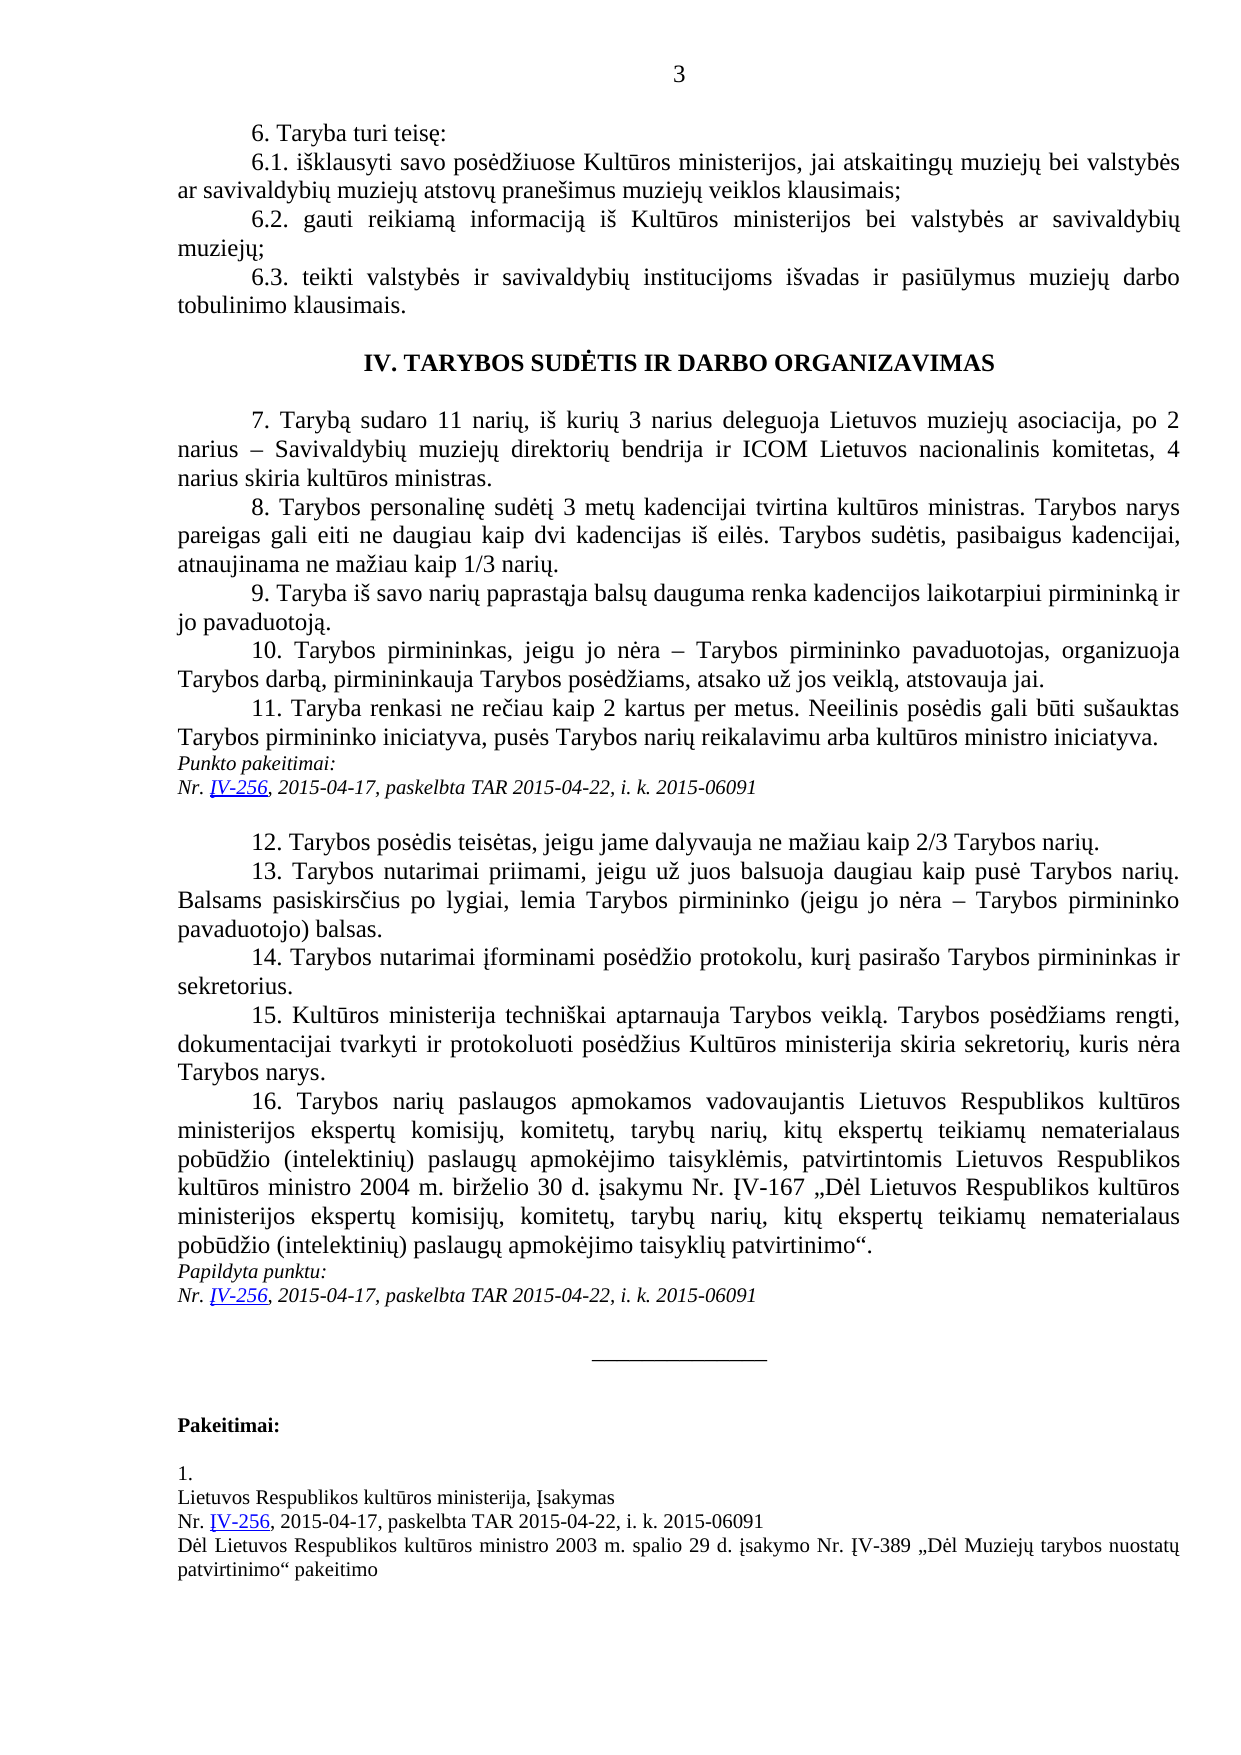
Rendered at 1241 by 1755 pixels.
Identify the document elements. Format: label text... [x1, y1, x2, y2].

text 8. Tarybos personalinę sudėtį 3 metų kadencijai tvirtina kultūros ministras. Tarybos narys pareigas gali eiti ne daugiau kaip dvi kadencijas iš eilės. Tarybos sudėtis, pasibaigus kadencijai, atnaujinama ne mažiau kaip 1/3 narių. [177, 492, 1181, 578]
text 14. Tarybos nutarimai įforminami posėdžio protokolu, kurį pasirašo Tarybos pirmininkas ir sekretorius. [177, 942, 1181, 1000]
text Nr. ĮV-256, 2015-04-17, paskelbta TAR 2015-04-22, i. k. 2015-06091 [177, 775, 1181, 799]
text Lietuvos Respublikos kultūros ministerija, Įsakymas [177, 1485, 1181, 1509]
text 6.1. išklausyti savo posėdžiuose Kultūros ministerijos, jai atskaitingų muziejų bei valstybės ar savivaldybių muziejų atstovų pranešimus muziejų veiklos klausimais; [177, 147, 1181, 204]
text Dėl Lietuvos Respublikos kultūros ministro 2003 m. spalio 29 d. įsakymo Nr. ĮV-389 „Dėl Muziejų tarybos nuostatų patvirtinimo“ pakeitimo [177, 1533, 1181, 1581]
text 11. Taryba renkasi ne rečiau kaip 2 kartus per metus. Neeilinis posėdis gali būti sušauktas Tarybos pirmininko iniciatyva, pusės Tarybos narių reikalavimu arba kultūros ministro iniciatyva. [177, 693, 1181, 751]
text ______________ [177, 1336, 1181, 1364]
text 6. Taryba turi teisę: [177, 118, 1181, 147]
text 1. [177, 1461, 1181, 1485]
text Pakeitimai: [177, 1412, 1181, 1437]
text 6.3. teikti valstybės ir savivaldybių institucijoms išvadas ir pasiūlymus muziejų darbo tobulinimo klausimais. [177, 262, 1181, 319]
text 13. Tarybos nutarimai priimami, jeigu už juos balsuoja daugiau kaip pusė Tarybos narių. Balsams pasiskirsčius po lygiai, lemia Tarybos pirmininko (jeigu jo nėra – Tarybos pirmininko pavaduotojo) balsas. [177, 856, 1181, 942]
text Nr. ĮV-256, 2015-04-17, paskelbta TAR 2015-04-22, i. k. 2015-06091 [177, 1283, 1181, 1307]
text Nr. ĮV-256, 2015-04-17, paskelbta TAR 2015-04-22, i. k. 2015-06091 [177, 1509, 1181, 1533]
text 10. Tarybos pirmininkas, jeigu jo nėra – Tarybos pirmininko pavaduotojas, organizuoja Tarybos darbą, pirmininkauja Tarybos posėdžiams, atsako už jos veiklą, atstovauja jai. [177, 636, 1181, 693]
text IV. TARYBOS SUDĖTIS IR DARBO ORGANIZAVIMAS [177, 348, 1181, 377]
text 6.2. gauti reikiamą informaciją iš Kultūros ministerijos bei valstybės ar savivaldybių muziejų; [177, 204, 1181, 262]
text 7. Tarybą sudaro 11 narių, iš kurių 3 narius deleguoja Lietuvos muziejų asociacija, po 2 narius – Savivaldybių muziejų direktorių bendrija ir ICOM Lietuvos nacionalinis komitetas, 4 narius skiria kultūros ministras. [177, 406, 1181, 492]
text 15. Kultūros ministerija techniškai aptarnauja Tarybos veiklą. Tarybos posėdžiams rengti, dokumentacijai tvarkyti ir protokoluoti posėdžius Kultūros ministerija skiria sekretorių, kuris nėra Tarybos narys. [177, 1000, 1181, 1086]
text Papildyta punktu: [177, 1259, 1181, 1283]
text 16. Tarybos narių paslaugos apmokamos vadovaujantis Lietuvos Respublikos kultūros ministerijos ekspertų komisijų, komitetų, tarybų narių, kitų ekspertų teikiamų nematerialaus pobūdžio (intelektinių) paslaugų apmokėjimo taisyklėmis, patvirtintomis Lietuvos Respublikos kultūros ministro 2004 m. birželio 30 d. įsakymu Nr. ĮV-167 „Dėl Lietuvos Respublikos kultūros ministerijos ekspertų komisijų, komitetų, tarybų narių, kitų ekspertų teikiamų nematerialaus pobūdžio (intelektinių) paslaugų apmokėjimo taisyklių patvirtinimo“. [177, 1086, 1181, 1259]
text 12. Tarybos posėdis teisėtas, jeigu jame dalyvauja ne mažiau kaip 2/3 Tarybos narių. [177, 827, 1181, 856]
text Punkto pakeitimai: [177, 751, 1181, 775]
text 9. Taryba iš savo narių paprastąja balsų dauguma renka kadencijos laikotarpiui pirmininką ir jo pavaduotoją. [177, 578, 1181, 636]
